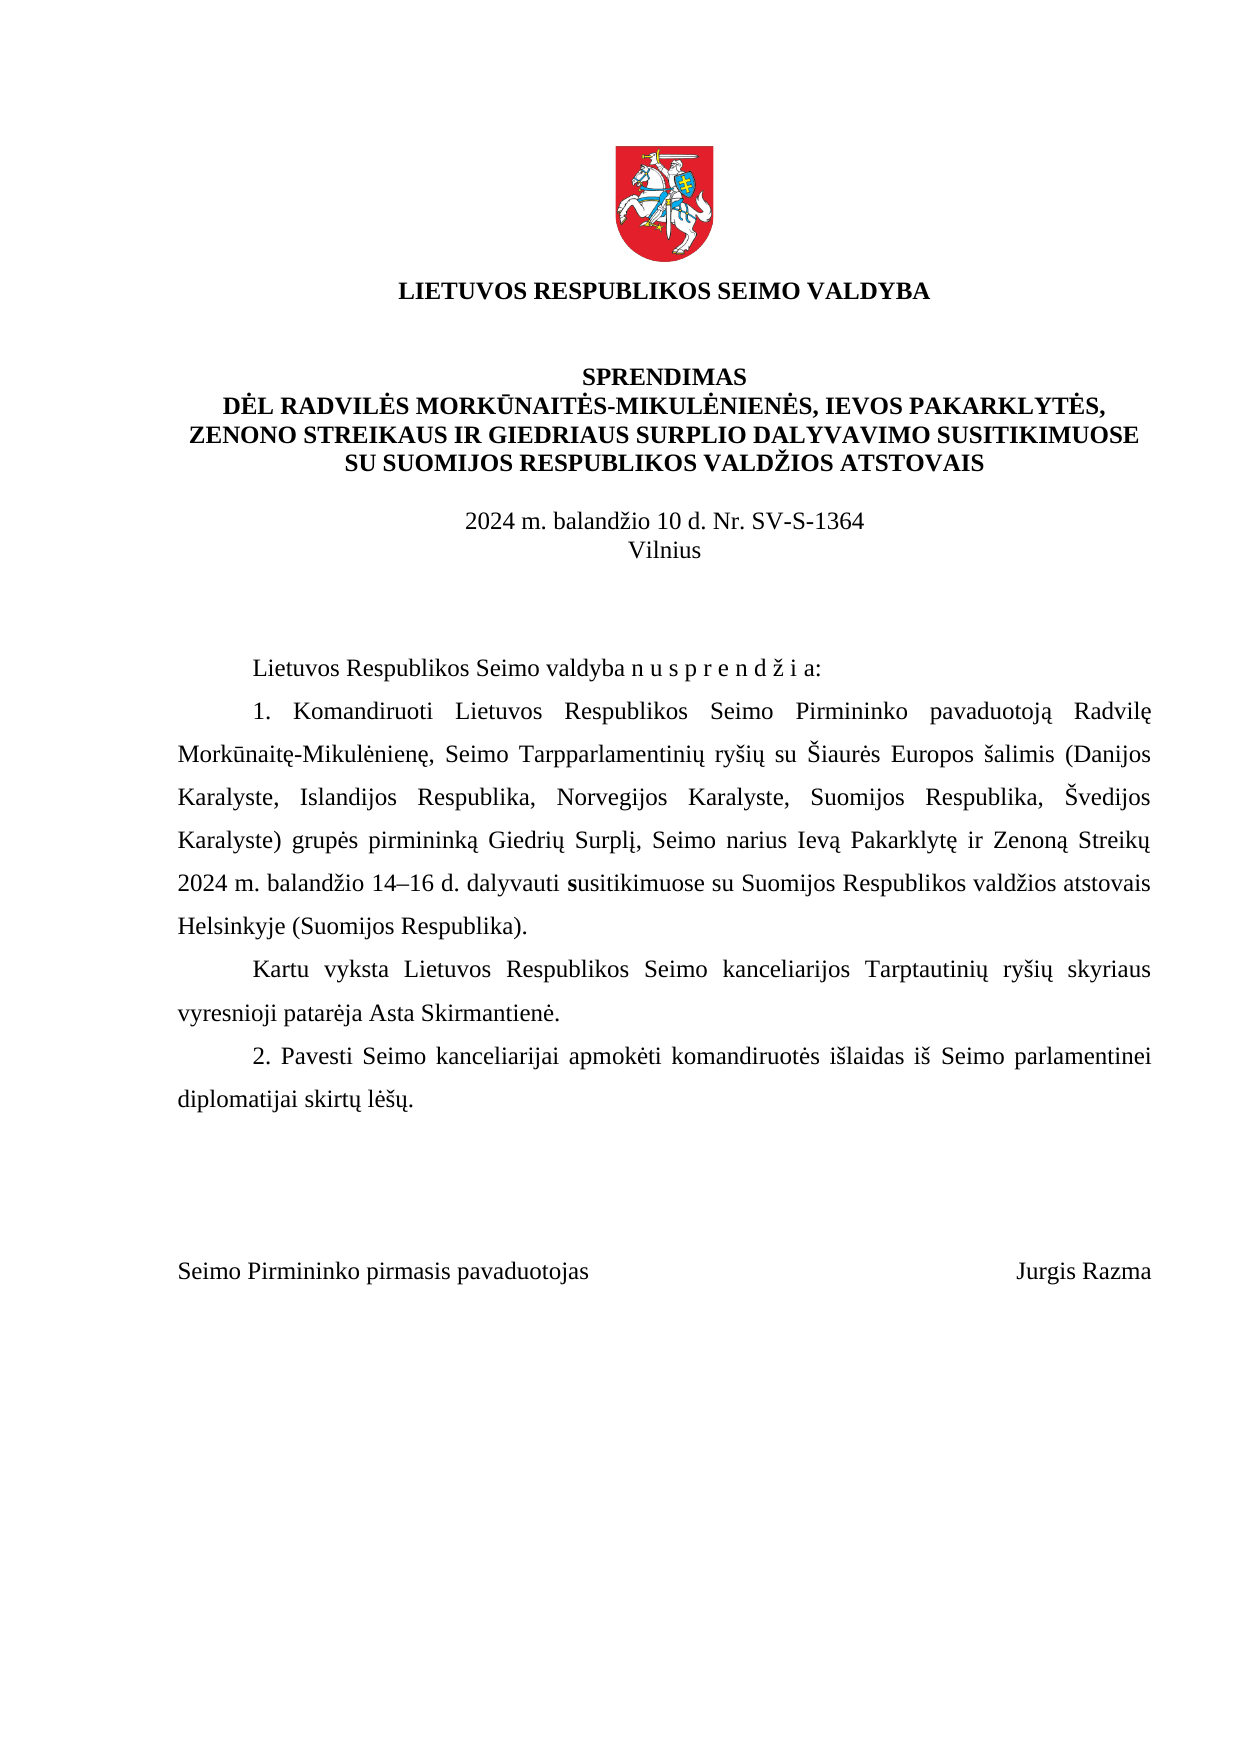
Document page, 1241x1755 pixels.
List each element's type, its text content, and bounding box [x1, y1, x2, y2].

text Kartu vyksta Lietuvos Respublikos Seimo kanceliarijos Tarptautinių ryšių skyriaus vyresnioji patarėja Asta Skirmantienė. [177, 954, 1152, 1026]
text DĖL RADVILĖS MORKŪNAITĖS-MIKULĖNIENĖS, IEVOS PAKARKLYTĖS, ZENONO STREIKAUS IR GIEDRIAUS SURPLIO DALYVAVIMO SUSITIKIMUOSE SU SUOMIJOS RESPUBLIKOS VALDŽIOS ATSTOVAIS [177, 391, 1152, 477]
text 2. Pavesti Seimo kanceliarijai apmokėti komandiruotės išlaidas iš Seimo parlamentinei diplomatijai skirtų lėšų. [177, 1041, 1152, 1113]
text Seimo Pirmininko pirmasis pavaduotojas Jurgis Razma [177, 1256, 1152, 1285]
text Vilnius [177, 535, 1152, 563]
text Lietuvos Respublikos Seimo valdyba nusprendžia: [177, 653, 1152, 681]
text SPRENDIMAS [177, 362, 1152, 391]
text 1. Komandiruoti Lietuvos Respublikos Seimo Pirmininko pavaduotoją Radvilę Morkūnaitę-Mikulėnienę, Seimo Tarpparlamentinių ryšių su Šiaurės Europos šalimis (Danijos Karalyste, Islandijos Respublika, Norvegijos Karalyste, Suomijos Respublika, Švedijos Karalyste) grupės pirmininką Giedrių Surplį, Seimo narius Ievą Pakarklytę ir Zenoną Streikų 2024 m. balandžio 14–16 d. dalyvauti susitikimuose su Suomijos Respublikos valdžios atstovais Helsinkyje (Suomijos Respublika). [177, 696, 1152, 940]
text 2024 m. balandžio 10 d. Nr. SV-S-1364 [177, 506, 1152, 535]
text LIETUVOS RESPUBLIKOS SEIMO VALDYBA [177, 276, 1152, 305]
